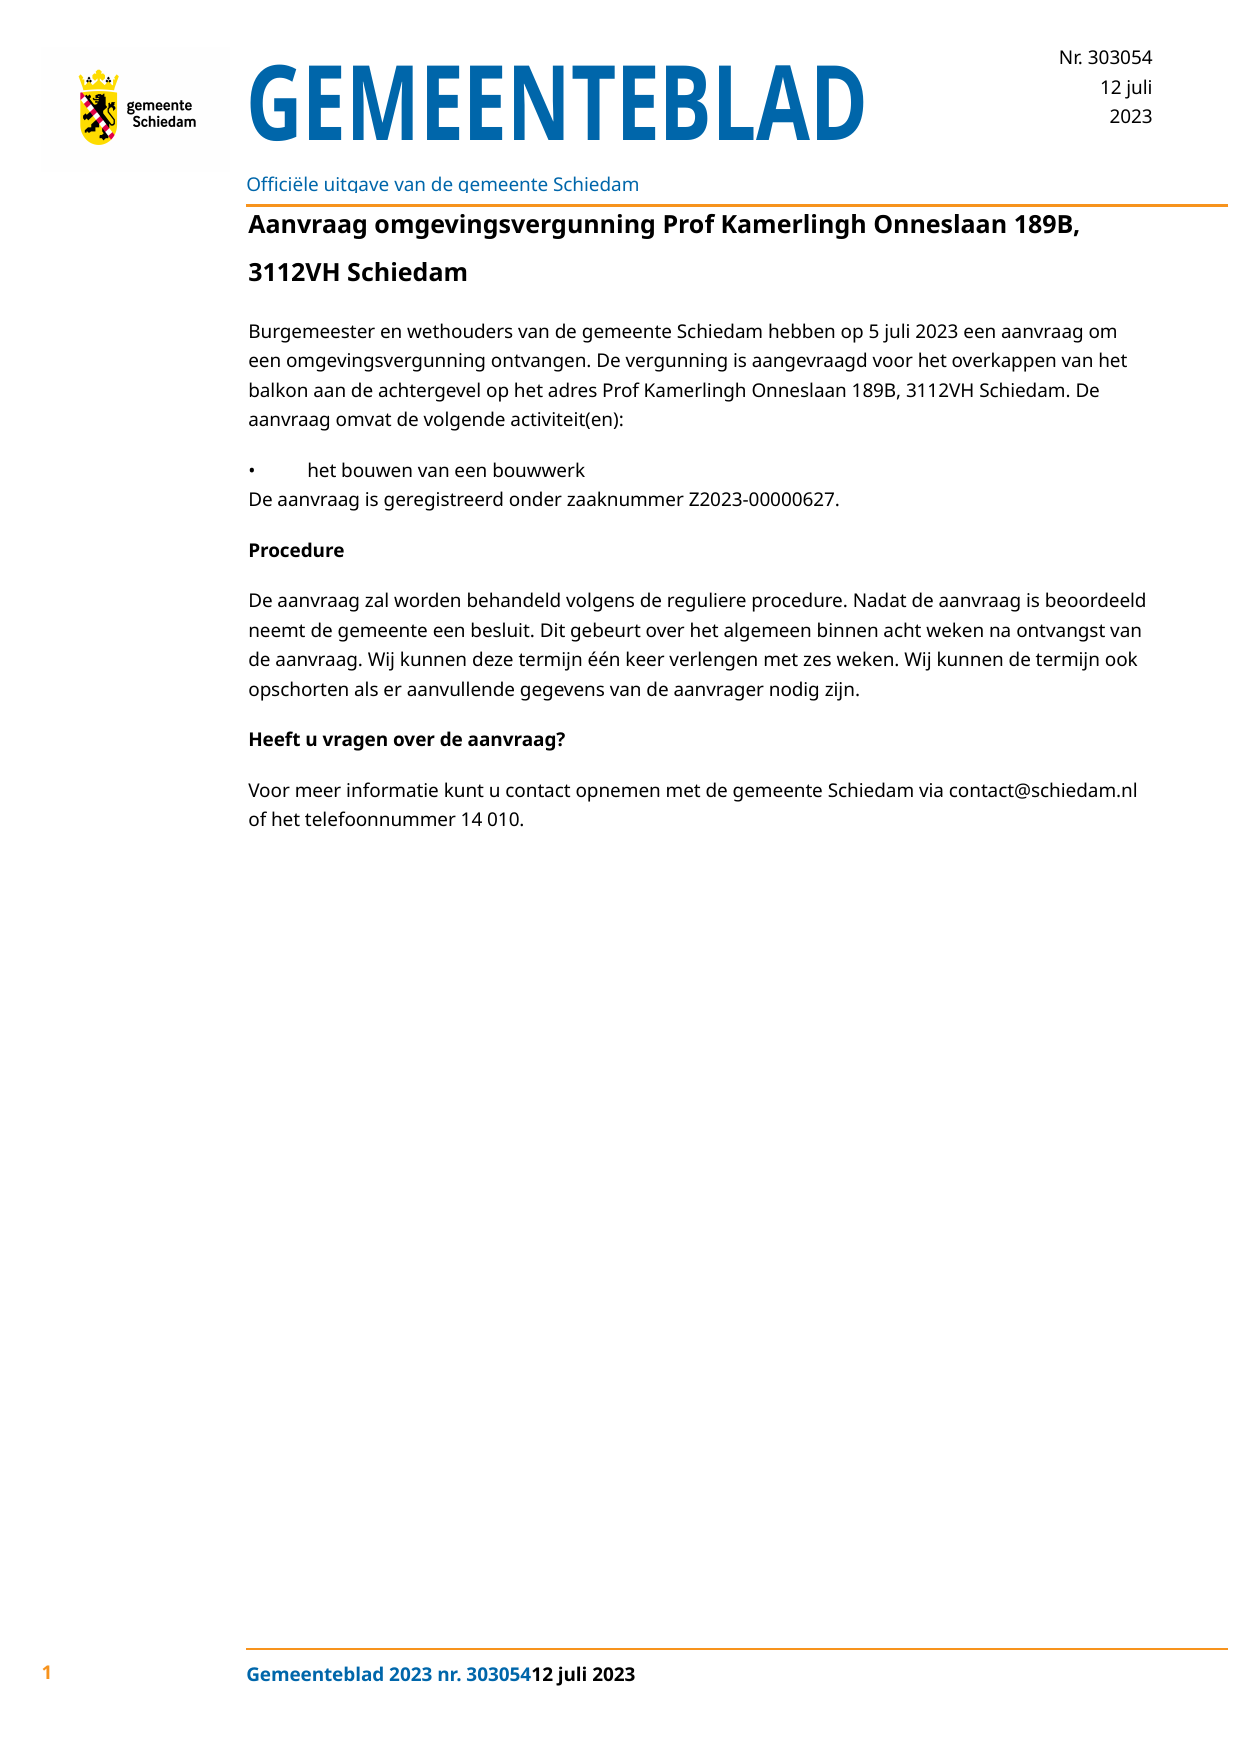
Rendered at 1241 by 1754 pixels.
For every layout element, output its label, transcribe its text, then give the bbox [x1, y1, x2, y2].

text Heeft u vragen over de aanvraag? [248, 727, 1152, 752]
text Procedure [248, 537, 1152, 563]
text Voor meer informatie kunt u contact opnemen met de gemeente Schiedam via contact@schiedam.nl of het telefoonnummer 14 010. [248, 777, 1152, 832]
text De aanvraag zal worden behandeld volgens de reguliere procedure. Nadat de aanvraag is beoordeeld neemt de gemeente een besluit. Dit gebeurt over het algemeen binnen acht weken na ontvangst van de aanvraag. Wij kunnen deze termijn één keer verlengen met zes weken. Wij kunnen de termijn ook opschorten als er aanvullende gegevens van de aanvrager nodig zijn. [248, 587, 1152, 702]
text Aanvraag omgevingsvergunning Prof Kamerlingh Onneslaan 189B, 3112VH Schiedam [248, 207, 1152, 288]
list het bouwen van een bouwwerk [248, 457, 1152, 483]
text Burgemeester en wethouders van de gemeente Schiedam hebben op 5 juli 2023 een aanvraag om een omgevingsvergunning ontvangen. De vergunning is aangevraagd voor het overkappen van het balkon aan de achtergevel op het adres Prof Kamerlingh Onneslaan 189B, 3112VH Schiedam. De aanvraag omvat de volgende activiteit(en): [248, 318, 1152, 432]
text De aanvraag is geregistreerd onder zaaknummer Z2023-00000627. [248, 487, 1152, 512]
picture [41, 47, 231, 172]
